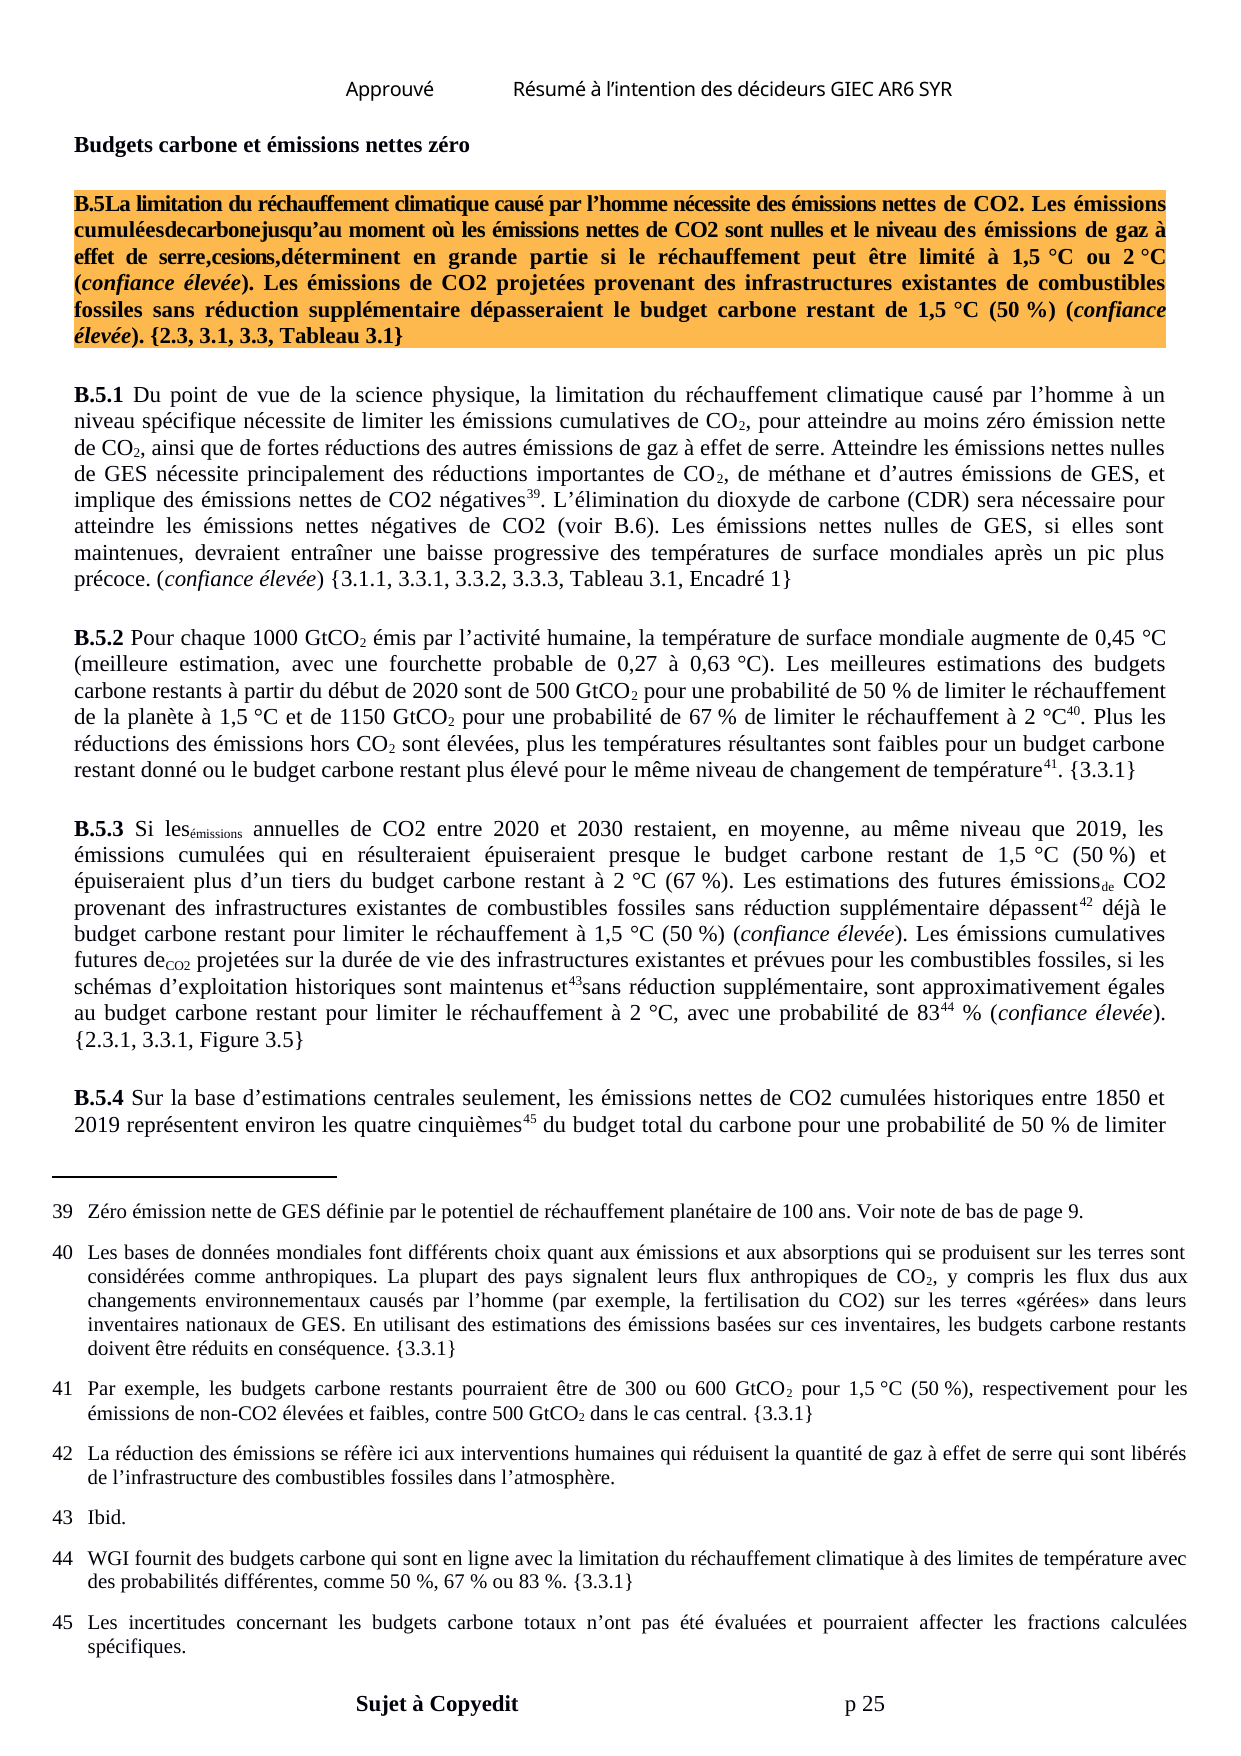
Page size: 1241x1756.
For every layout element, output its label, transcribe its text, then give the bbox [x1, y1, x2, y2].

text B.5.1 Du point de vue de la science physique, la limitation du réchauffement climatique causé par l’homme à un niveau spécifique nécessite de limiter les émissions cumulatives de CO2, pour atteindre au moins zéro émission nette de CO2, ainsi que de fortes réductions des autres émissions de gaz à effet de serre. Atteindre les émissions nettes nulles de GES nécessite principalement des réductions importantes de CO2, de méthane et d’autres émissions de GES, et implique des émissions nettes de CO2 négatives. L’élimination du dioxyde de carbone (CDR) sera nécessaire pour atteindre les émissions nettes négatives de CO2 (voir B.6). Les émissions nettes nulles de GES, si elles sont maintenues, devraient entraîner une baisse progressive des températures de surface mondiales après un pic plus précoce. (confiance élevée) {3.1.1, 3.3.1, 3.3.2, 3.3.3, Tableau 3.1, Encadré 1} [74, 381, 1166, 592]
text B.5.4 Sur la base d’estimations centrales seulement, les émissions nettes de CO2 cumulées historiques entre 1850 et 2019 représentent environ les quatre cinquièmes du budget total du carbone pour une probabilité de 50 % de limiter [74, 1084, 1166, 1137]
text Par exemple, les budgets carbone restants pourraient être de 300 ou 600 GtCO2 pour 1,5 °C (50 %), respectivement pour les émissions de non-CO2 élevées et faibles, contre 500 GtCO2 dans le cas central. {3.3.1} [52, 1376, 1188, 1424]
text B.5.2 Pour chaque 1000 GtCO2 émis par l’activité humaine, la température de surface mondiale augmente de 0,45 °C (meilleure estimation, avec une fourchette probable de 0,27 à 0,63 °C). Les meilleures estimations des budgets carbone restants à partir du début de 2020 sont de 500 GtCO2 pour une probabilité de 50 % de limiter le réchauffement de la planète à 1,5 °C et de 1150 GtCO2 pour une probabilité de 67 % de limiter le réchauffement à 2 °C. Plus les réductions des émissions hors CO2 sont élevées, plus les températures résultantes sont faibles pour un budget carbone restant donné ou le budget carbone restant plus élevé pour le même niveau de changement de température. {3.3.1} [74, 624, 1166, 782]
text Les bases de données mondiales font différents choix quant aux émissions et aux absorptions qui se produisent sur les terres sont considérées comme anthropiques. La plupart des pays signalent leurs flux anthropiques de CO2, y compris les flux dus aux changements environnementaux causés par l’homme (par exemple, la fertilisation du CO2) sur les terres «gérées» dans leurs inventaires nationaux de GES. En utilisant des estimations des émissions basées sur ces inventaires, les budgets carbone restants doivent être réduits en conséquence. {3.3.1} [52, 1240, 1188, 1360]
text Les incertitudes concernant les budgets carbone totaux n’ont pas été évaluées et pourraient affecter les fractions calculées spécifiques. [52, 1610, 1188, 1658]
text B.5.3 Si lesémissions annuelles de CO2 entre 2020 et 2030 restaient, en moyenne, au même niveau que 2019, les émissions cumulées qui en résulteraient épuiseraient presque le budget carbone restant de 1,5 °C (50 %) et épuiseraient plus d’un tiers du budget carbone restant à 2 °C (67 %). Les estimations des futures émissionsde CO2 provenant des infrastructures existantes de combustibles fossiles sans réduction supplémentaire dépassent déjà le budget carbone restant pour limiter le réchauffement à 1,5 °C (50 %) (confiance élevée). Les émissions cumulatives futures deCO2 projetées sur la durée de vie des infrastructures existantes et prévues pour les combustibles fossiles, si les schémas d’exploitation historiques sont maintenus etsans réduction supplémentaire, sont approximativement égales au budget carbone restant pour limiter le réchauffement à 2 °C, avec une probabilité de 83 % (confiance élevée). {2.3.1, 3.3.1, Figure 3.5} [74, 815, 1166, 1052]
text B.5La limitation du réchauffement climatique causé par l’homme nécessite des émissions nettes de CO2. Les émissions cumuléesdecarbonejusqu’au moment où les émissions nettes de CO2 sont nulles et le niveau des émissions de gaz à effet de serre,cesions,déterminent en grande partie si le réchauffement peut être limité à 1,5 °C ou 2 °C (confiance élevée). Les émissions de CO2 projetées provenant des infrastructures existantes de combustibles fossiles sans réduction supplémentaire dépasseraient le budget carbone restant de 1,5 °C (50 %) (confiance élevée). {2.3, 3.1, 3.3, Tableau 3.1} [74, 190, 1166, 348]
text Budgets carbone et émissions nettes zéro [74, 131, 1166, 158]
text La réduction des émissions se réfère ici aux interventions humaines qui réduisent la quantité de gaz à effet de serre qui sont libérés de l’infrastructure des combustibles fossiles dans l’atmosphère. [52, 1441, 1188, 1489]
text Zéro émission nette de GES définie par le potentiel de réchauffement planétaire de 100 ans. Voir note de bas de page 9. [52, 1199, 1188, 1223]
text WGI fournit des budgets carbone qui sont en ligne avec la limitation du réchauffement climatique à des limites de température avec des probabilités différentes, comme 50 %, 67 % ou 83 %. {3.3.1} [52, 1545, 1188, 1593]
text Ibid. [52, 1505, 1188, 1529]
